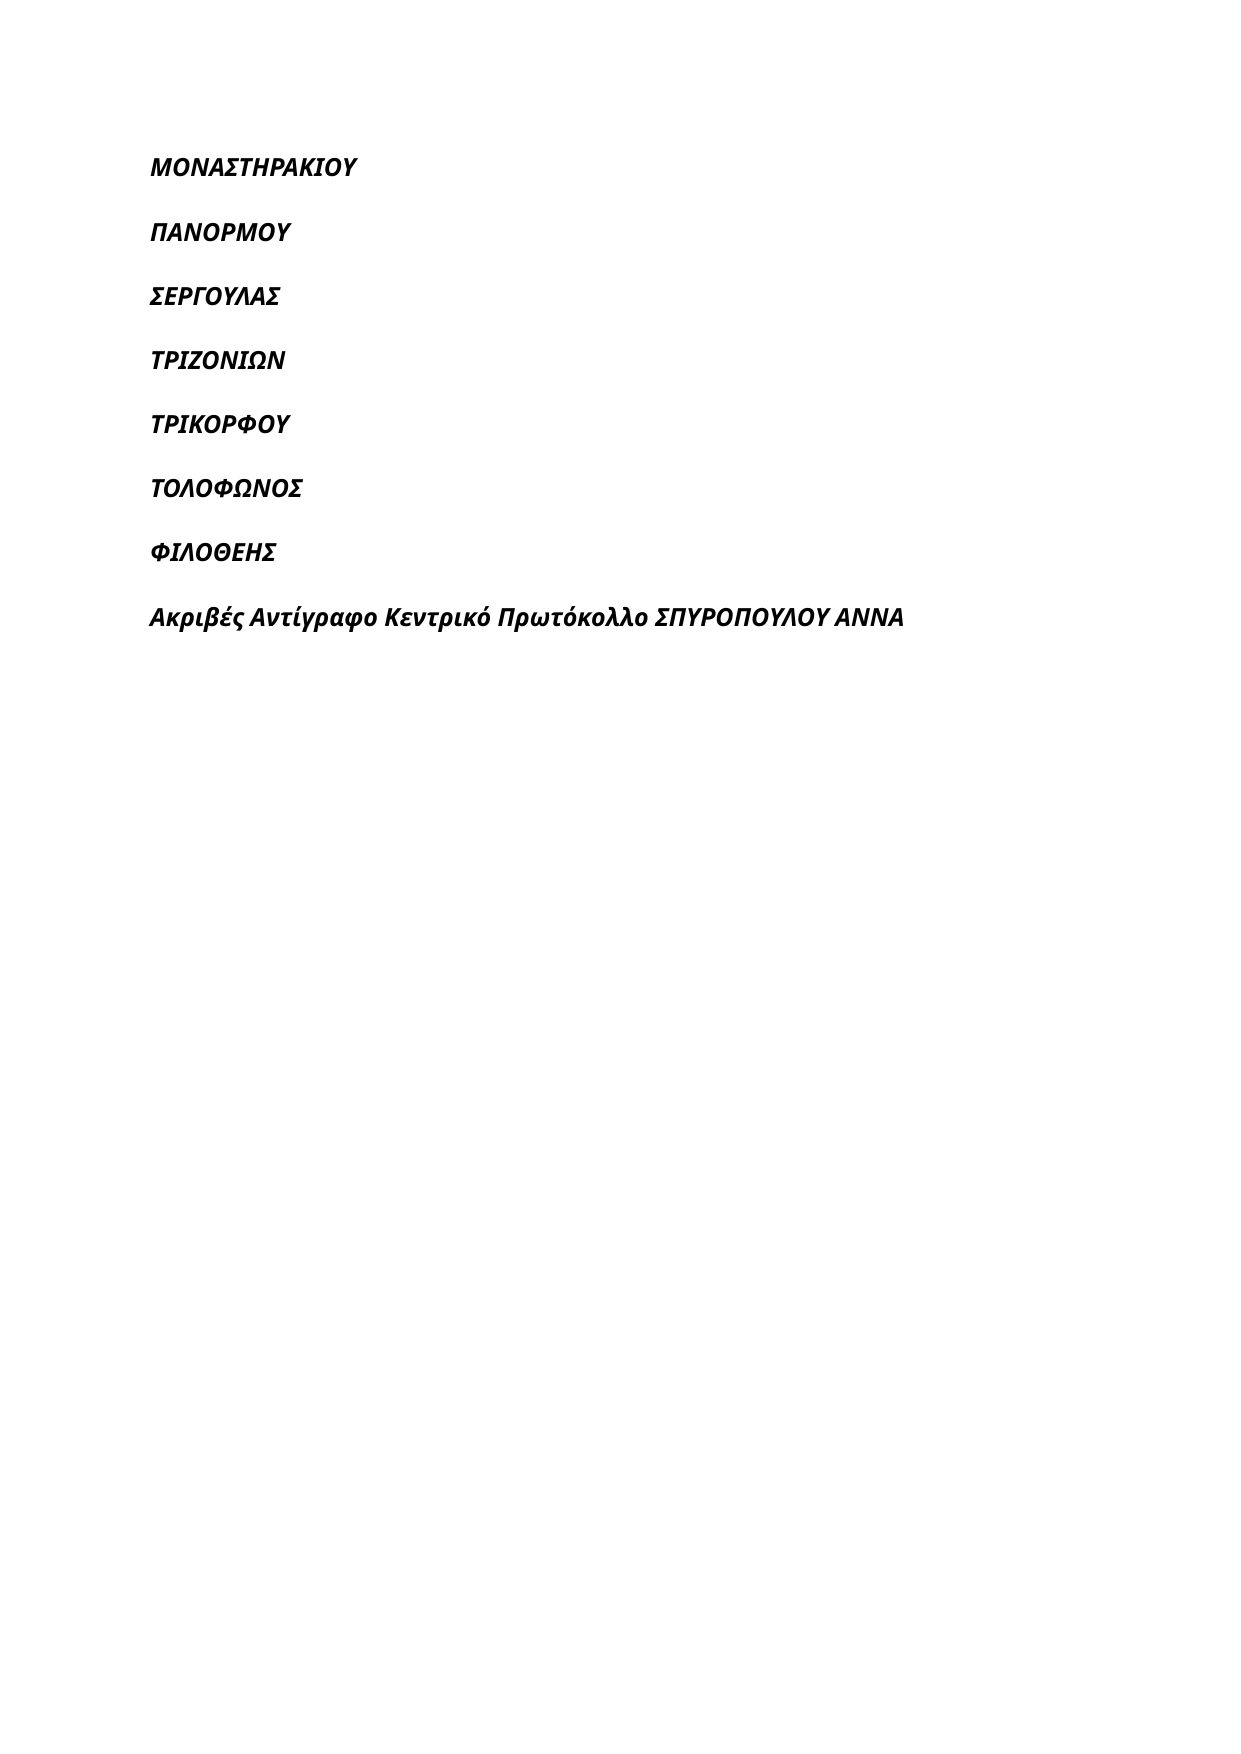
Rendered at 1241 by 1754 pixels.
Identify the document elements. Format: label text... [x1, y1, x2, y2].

text ΜΟΝΑΣΤΗΡΑΚΙΟΥ [150, 150, 1090, 184]
text ΤΡΙΚΟΡΦΟΥ [150, 407, 1090, 441]
text ΤΟΛΟΦΩΝΟΣ [150, 471, 1090, 505]
text ΤΡΙΖΟΝΙΩΝ [150, 342, 1090, 377]
text ΠΑΝΟΡΜΟΥ [150, 214, 1090, 248]
text ΣΕΡΓΟΥΛΑΣ [150, 278, 1090, 312]
text Ακριβές Αντίγραφο Κεντρικό Πρωτόκολλο ΣΠΥΡΟΠΟΥΛΟΥ ΑΝΝΑ [150, 599, 1090, 633]
text ΦΙΛΟΘΕΗΣ [150, 535, 1090, 569]
